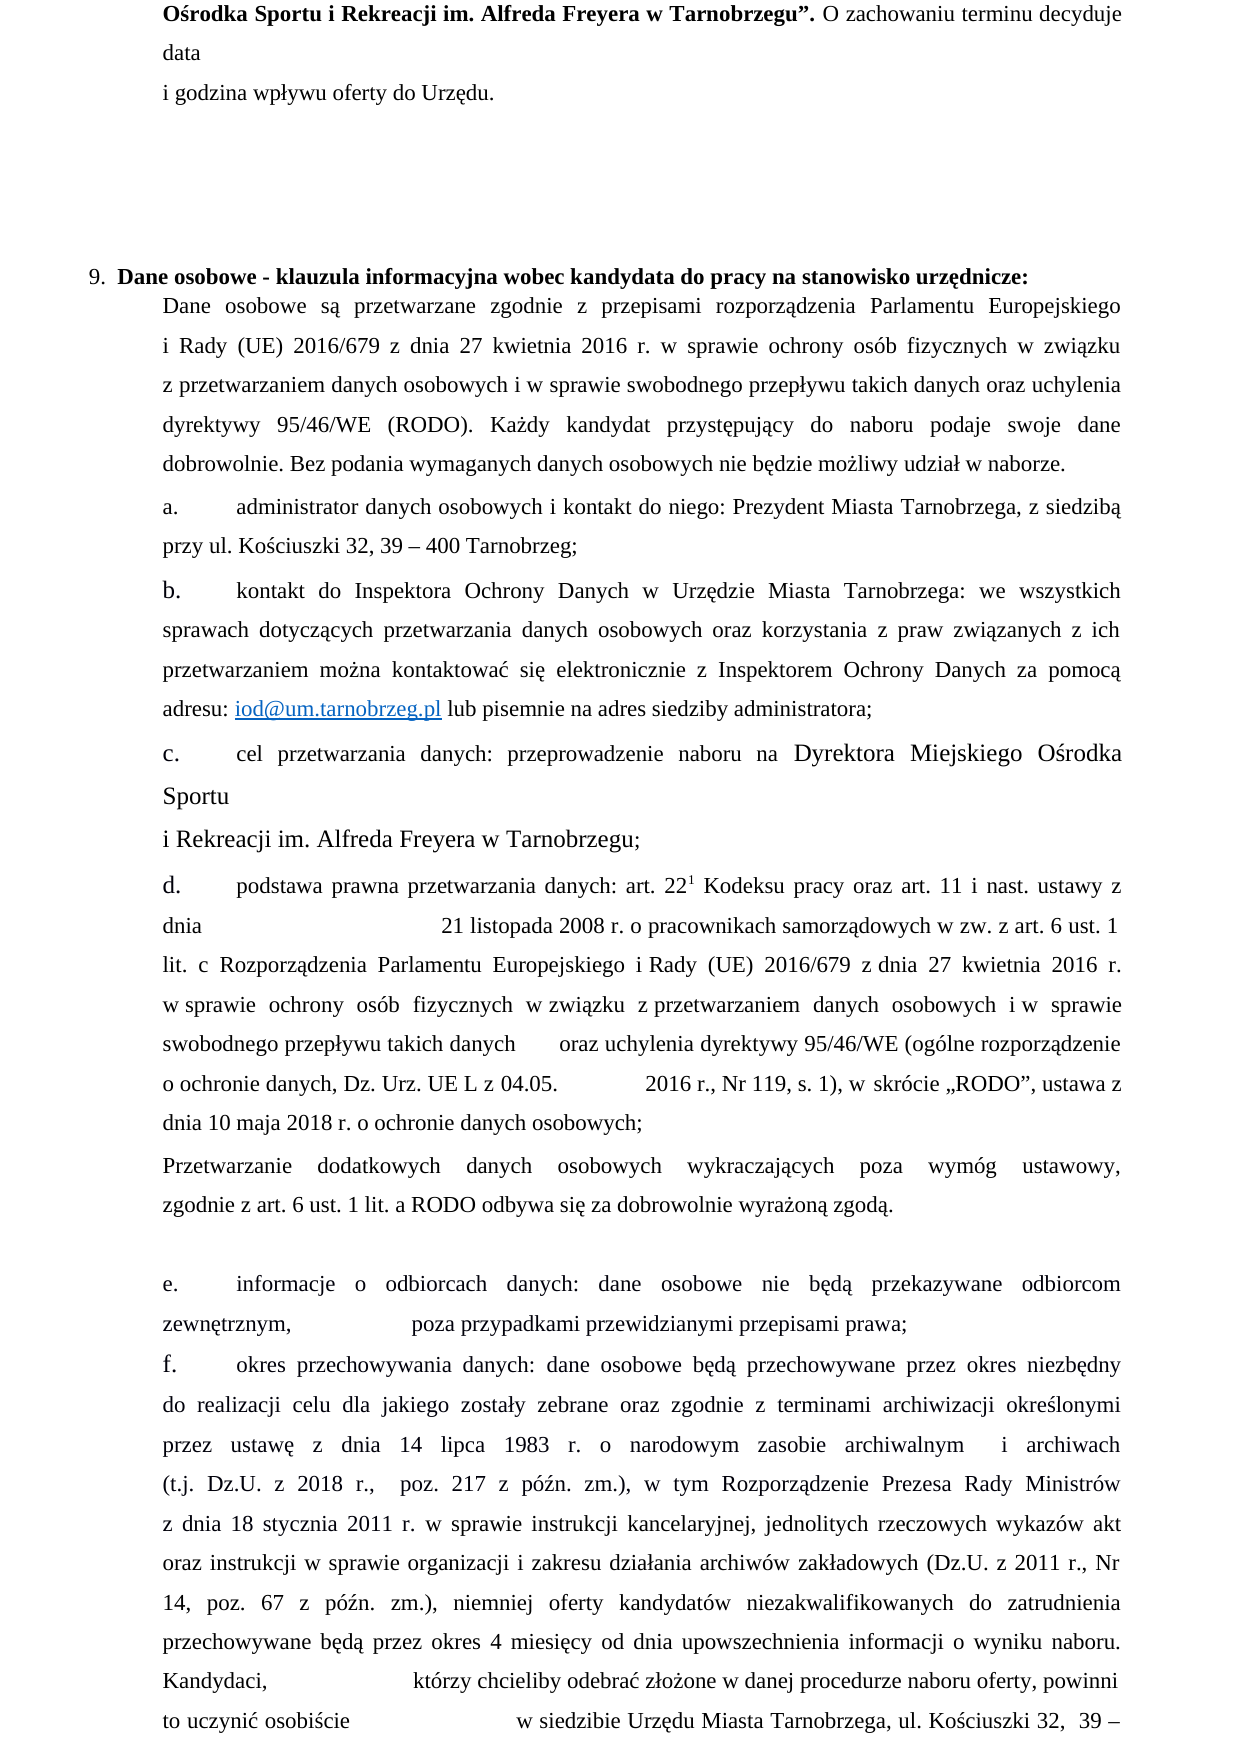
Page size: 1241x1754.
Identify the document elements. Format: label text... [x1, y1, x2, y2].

text Ośrodka Sportu i Rekreacji im. Alfreda Freyera w Tarnobrzegu”. O zachowaniu terminu decyduje data i godzina wpływu oferty do Urzędu. [162, 0, 1122, 105]
list okres przechowywania danych: dane osobowe będą przechowywane przez okres niezbędny do realizacji celu dla jakiego zostały zebrane oraz zgodnie z terminami archiwizacji określonymi przez ustawę z dnia 14 lipca 1983 r. o narodowym zasobie archiwalnym i archiwach (t.j. Dz.U. z 2018 r., poz. 217 z późn. zm.), w tym Rozporządzenie Prezesa Rady Ministrów z dnia 18 stycznia 2011 r. w sprawie instrukcji kancelaryjnej, jednolitych rzeczowych wykazów akt oraz instrukcji w sprawie organizacji i zakresu działania archiwów zakładowych (Dz.U. z 2011 r., Nr 14, poz. 67 z późn. zm.), niemniej oferty kandydatów niezakwalifikowanych do zatrudnienia przechowywane będą przez okres 4 miesięcy od dnia upowszechnienia informacji o wyniku naboru. Kandydaci, którzy chcieliby odebrać złożone w danej procedurze naboru oferty, powinni to uczynić osobiście w siedzibie Urzędu Miasta Tarnobrzega, ul. Kościuszki 32, 39 – [162, 1349, 1122, 1733]
list administrator danych osobowych i kontakt do niego: Prezydent Miasta Tarnobrzega, z siedzibą przy ul. Kościuszki 32, 39 – 400 Tarnobrzeg; [162, 493, 1122, 559]
text Przetwarzanie dodatkowych danych osobowych wykraczających poza wymóg ustawowy, zgodnie z art. 6 ust. 1 lit. a RODO odbywa się za dobrowolnie wyrażoną zgodą. [162, 1152, 1122, 1218]
text 9. Dane osobowe - klauzula informacyjna wobec kandydata do pracy na stanowisko urzędnicze: [89, 263, 1122, 289]
list kontakt do Inspektora Ochrony Danych w Urzędzie Miasta Tarnobrzega: we wszystkich sprawach dotyczących przetwarzania danych osobowych oraz korzystania z praw związanych z ich przetwarzaniem można kontaktować się elektronicznie z Inspektorem Ochrony Danych za pomocą adresu: iod@um.tarnobrzeg.pl lub pisemnie na adres siedziby administratora; [162, 575, 1122, 722]
list informacje o odbiorcach danych: dane osobowe nie będą przekazywane odbiorcom zewnętrznym, poza przypadkami przewidzianymi przepisami prawa; [162, 1270, 1122, 1336]
list podstawa prawna przetwarzania danych: art. 221 Kodeksu pracy oraz art. 11 i nast. ustawy z dnia 21 listopada 2008 r. o pracownikach samorządowych w zw. z art. 6 ust. 1 lit. c Rozporządzenia Parlamentu Europejskiego i Rady (UE) 2016/679 z dnia 27 kwietnia 2016 r. w sprawie ochrony osób fizycznych w związku z przetwarzaniem danych osobowych i w sprawie swobodnego przepływu takich danych oraz uchylenia dyrektywy 95/46/WE (ogólne rozporządzenie o ochronie danych, Dz. Urz. UE L z 04.05. 2016 r., Nr 119, s. 1), w skrócie „RODO”, ustawa z dnia 10 maja 2018 r. o ochronie danych osobowych; [162, 870, 1122, 1136]
text Dane osobowe są przetwarzane zgodnie z przepisami rozporządzenia Parlamentu Europejskiego i Rady (UE) 2016/679 z dnia 27 kwietnia 2016 r. w sprawie ochrony osób fizycznych w związku z przetwarzaniem danych osobowych i w sprawie swobodnego przepływu takich danych oraz uchylenia dyrektywy 95/46/WE (RODO). Każdy kandydat przystępujący do naboru podaje swoje dane dobrowolnie. Bez podania wymaganych danych osobowych nie będzie możliwy udział w naborze. [162, 292, 1122, 477]
list cel przetwarzania danych: przeprowadzenie naboru na Dyrektora Miejskiego Ośrodka Sportu i Rekreacji im. Alfreda Freyera w Tarnobrzegu; [162, 738, 1122, 853]
